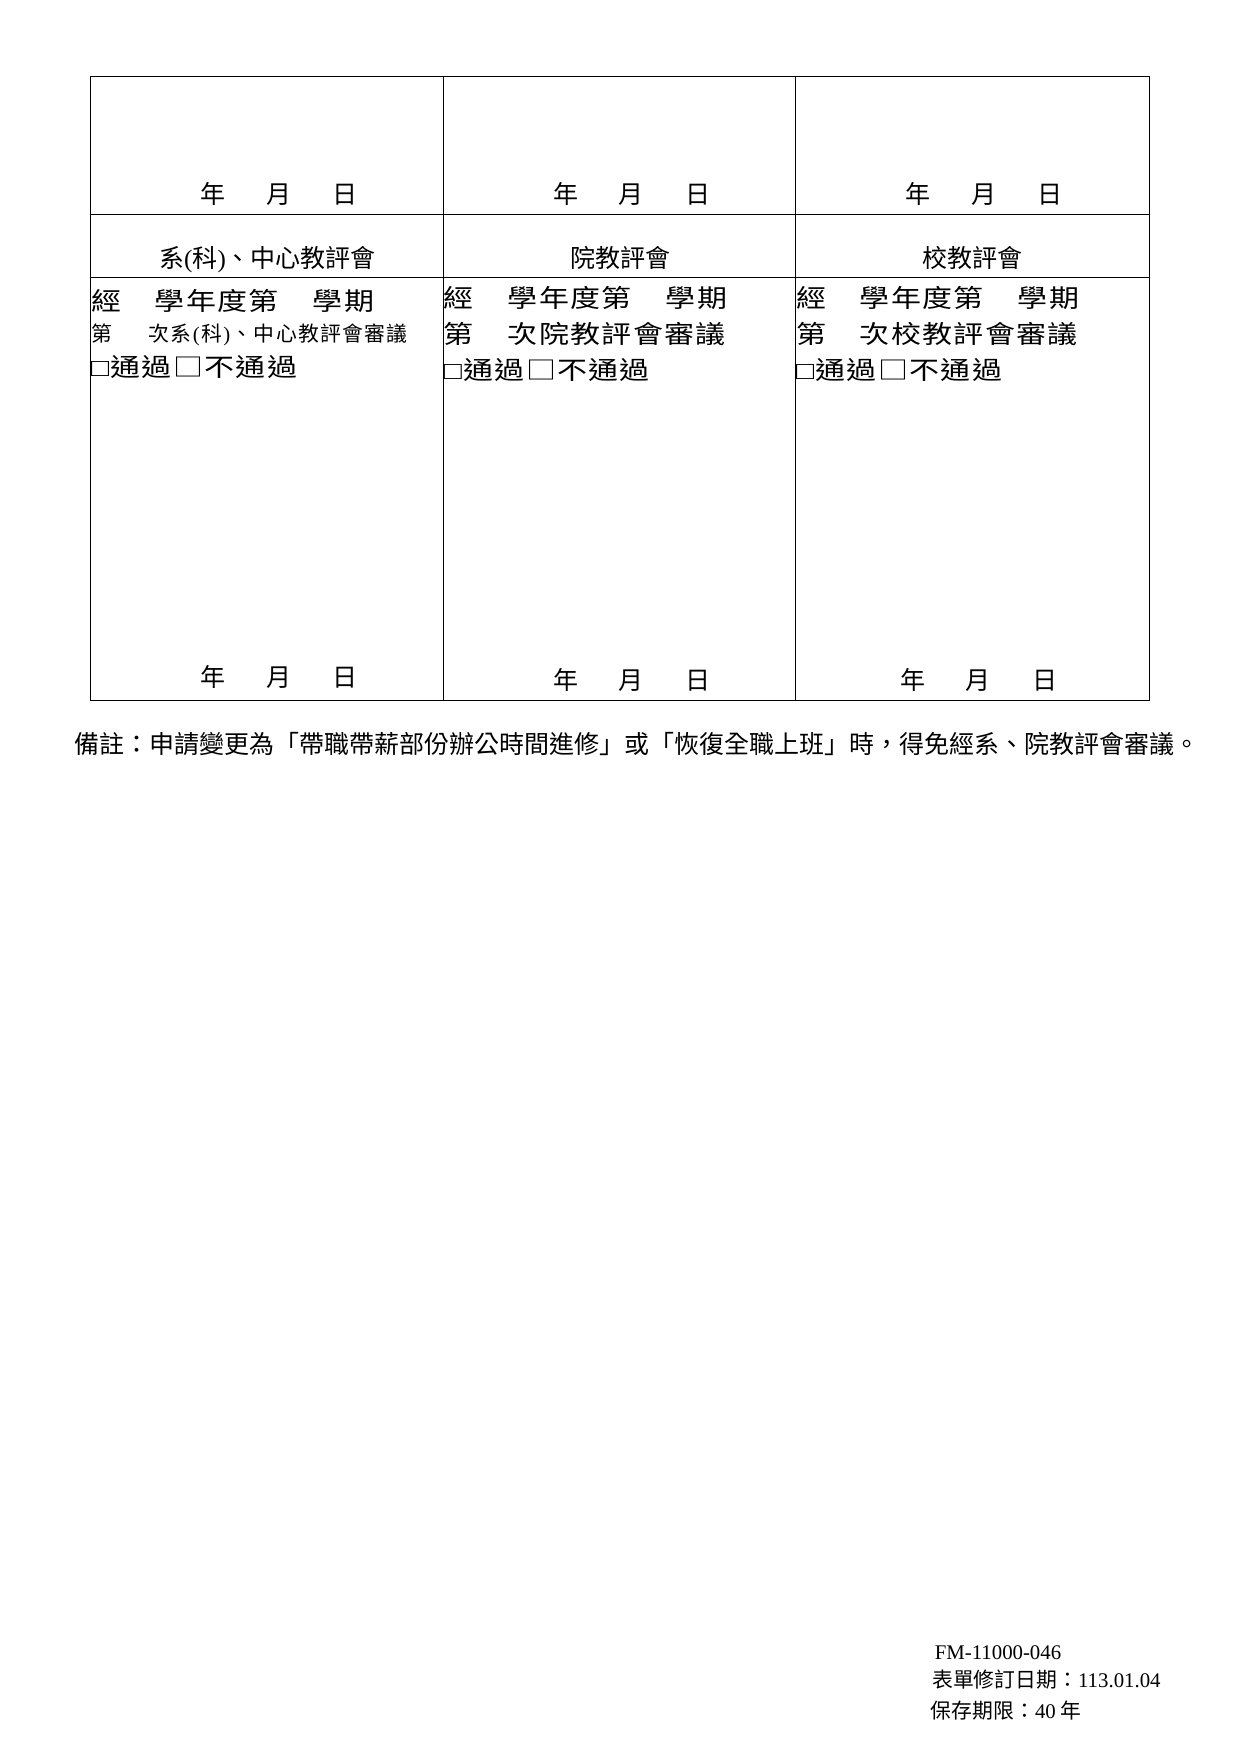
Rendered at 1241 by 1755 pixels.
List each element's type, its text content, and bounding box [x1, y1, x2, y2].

table_cell 年 月 日 [796, 77, 1149, 214]
table_cell [1150, 214, 1155, 277]
table_cell 經 學年度第 學期 第 次校教評會審議 □通過□不通過 年 月 日 [796, 278, 1149, 699]
table_cell [85, 214, 90, 277]
table_cell [85, 76, 90, 214]
table_cell 年 月 日 [91, 77, 443, 214]
table_cell 系(科)、中心教評會 [91, 215, 443, 277]
table_cell [1150, 277, 1155, 699]
table_cell 年 月 日 [444, 77, 795, 214]
table_cell 校教評會 [796, 215, 1149, 277]
table_cell 經 學年度第 學期 第 次系(科)、中心教評會審議 □通過□不通過 年 月 日 [91, 278, 443, 699]
table_cell [1150, 76, 1155, 214]
table_cell 經 學年度第 學期 第 次院教評會審議 □通過□不通過 年 月 日 [444, 278, 795, 699]
text 備註：申請變更為「帶職帶薪部份辦公時間進修」或「恢復全職上班」時，得免經系、院教評會審議。 [74, 701, 1181, 763]
table_cell 院教評會 [444, 215, 795, 277]
table_cell [85, 277, 90, 699]
